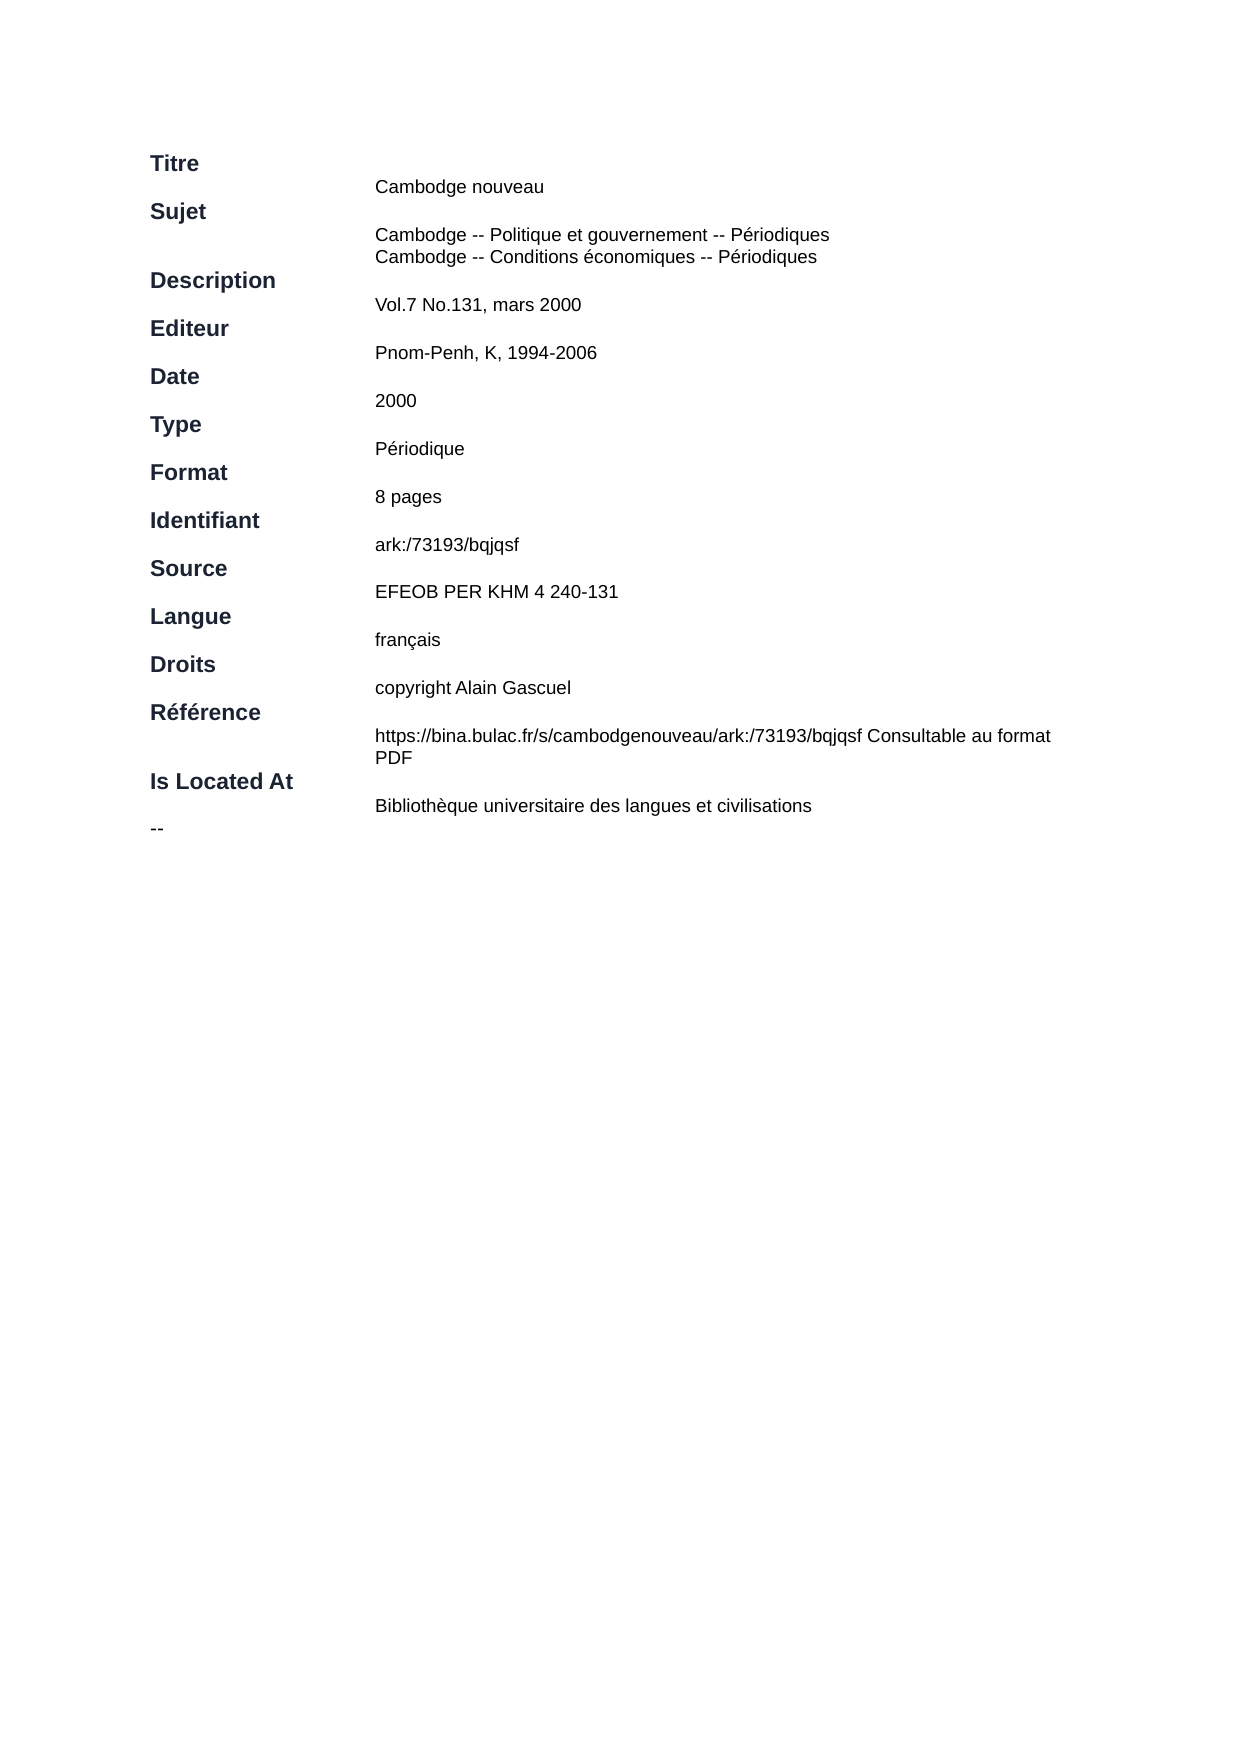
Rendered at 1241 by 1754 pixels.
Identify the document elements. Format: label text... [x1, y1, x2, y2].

text Sujet [150, 198, 1090, 224]
text Bibliothèque universitaire des langues et civilisations [375, 794, 1090, 816]
text Cambodge nouveau [375, 176, 1090, 198]
text Vol.7 No.131, mars 2000 [375, 294, 1090, 315]
text copyright Alain Gascuel [375, 677, 1090, 699]
text Cambodge -- Politique et gouvernement -- Périodiques [375, 224, 1090, 246]
text 2000 [375, 389, 1090, 411]
text https://bina.bulac.fr/s/cambodgenouveau/ark:/73193/bqjqsf Consultable au format PDF [375, 725, 1090, 768]
text Référence [150, 699, 1090, 725]
text ark:/73193/bqjqsf [375, 533, 1090, 555]
text 8 pages [375, 485, 1090, 507]
text Langue [150, 603, 1090, 629]
text Cambodge -- Conditions économiques -- Périodiques [375, 246, 1090, 267]
text Format [150, 459, 1090, 485]
text -- [150, 816, 1090, 840]
text EFEOB PER KHM 4 240-131 [375, 581, 1090, 603]
text français [375, 629, 1090, 651]
text Identifiant [150, 507, 1090, 533]
text Date [150, 363, 1090, 389]
text Type [150, 411, 1090, 437]
text Is Located At [150, 768, 1090, 794]
text Titre [150, 150, 1090, 176]
text Editeur [150, 315, 1090, 342]
text Description [150, 267, 1090, 294]
text Droits [150, 651, 1090, 677]
text Pnom-Penh, K, 1994-2006 [375, 342, 1090, 363]
text Périodique [375, 437, 1090, 459]
text Source [150, 555, 1090, 581]
